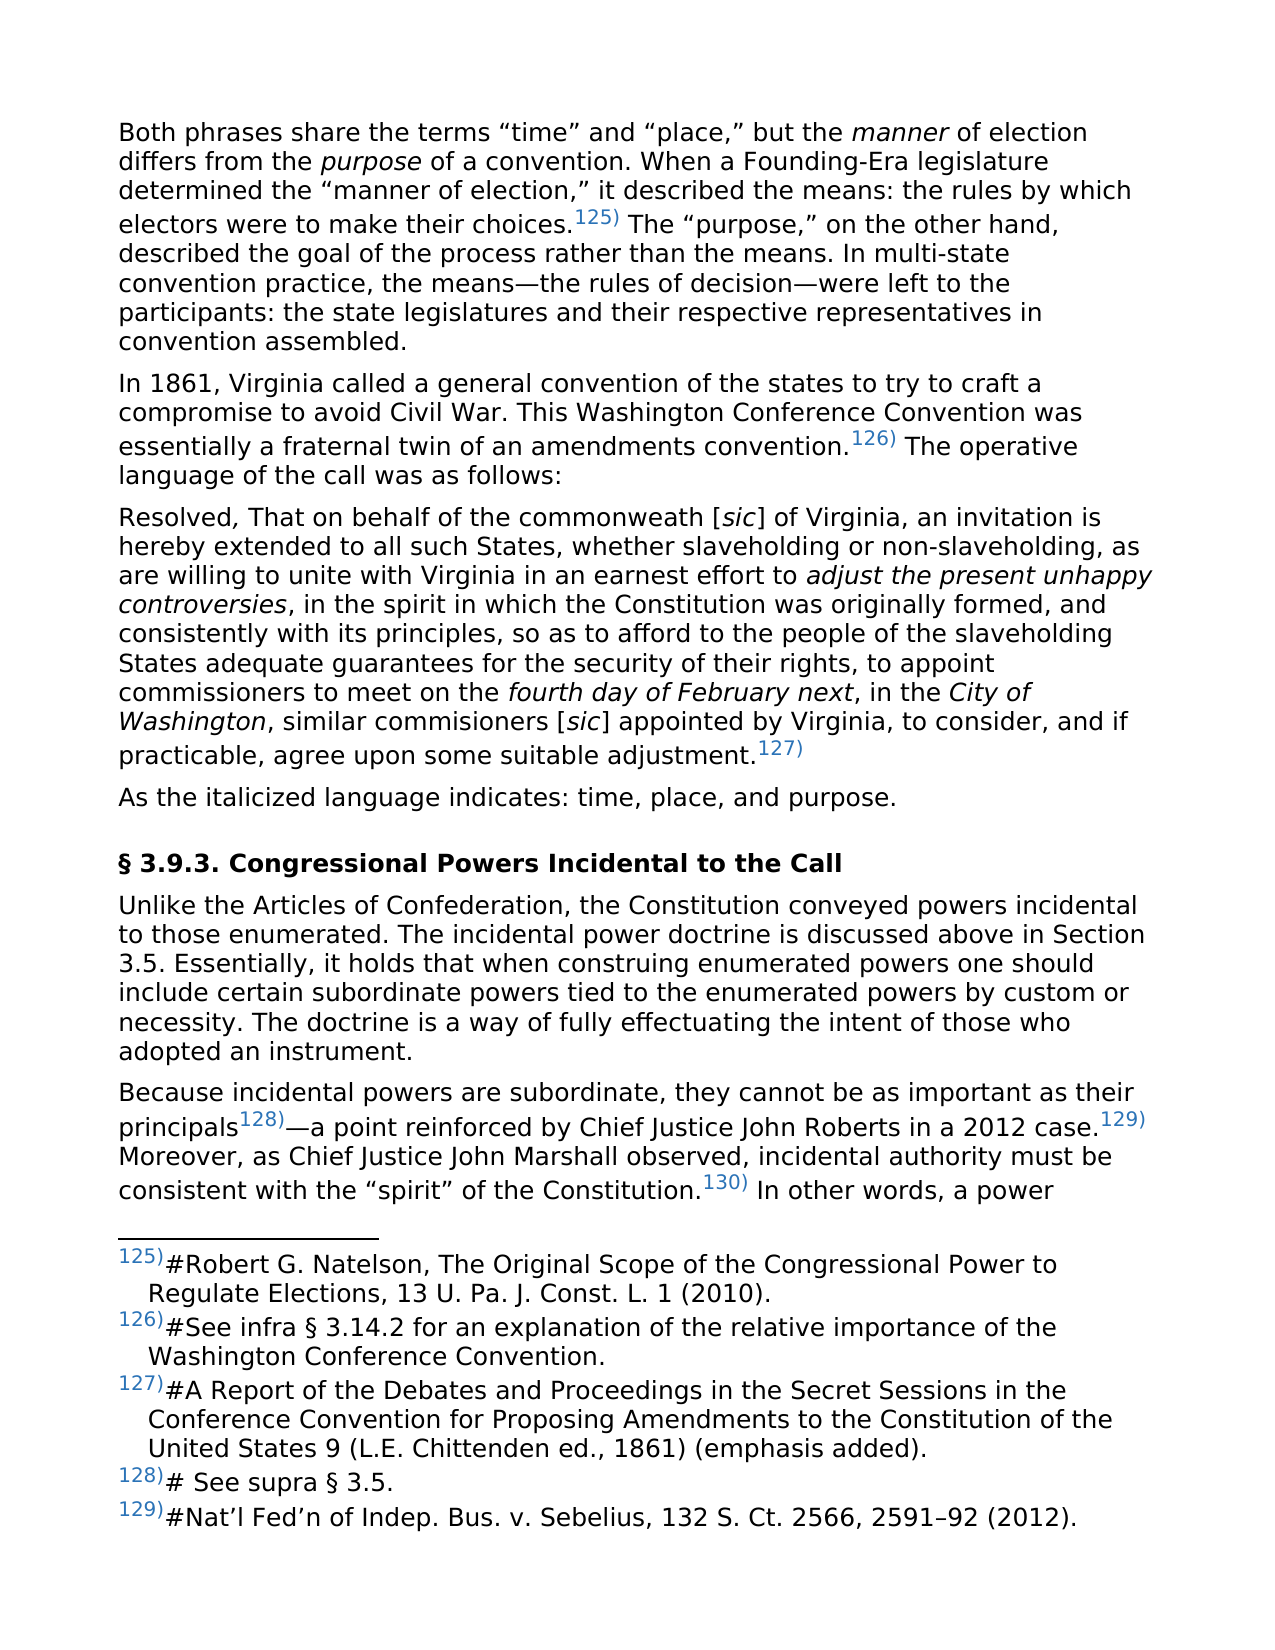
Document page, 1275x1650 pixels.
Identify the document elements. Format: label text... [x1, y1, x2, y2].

text #Robert G. Natelson, The Original Scope of the Congressional Power to Regulate Elections, 13 U. Pa. J. Const. L. 1 (2010). [118, 1245, 1157, 1308]
subtitle § 3.9.3. Congressional Powers Incidental to the Call [118, 849, 1157, 879]
text One may contrast this trilogy with the “time, place, and manner” language common in Founding-Era election law, and appearing in the Constitution itself. Both phrases share the terms “time” and “place,” but the manner of election differs from the purpose of a convention. When a Founding-Era legislature determined the “manner of election,” it described the means: the rules by which electors were to make their choices. The “purpose,” on the other hand, described the goal of the process rather than the means. In multi-state convention practice, the means—the rules of decision—were left to the participants: the state legislatures and their respective representatives in convention assembled. [118, 118, 1157, 356]
text #Nat’l Fed’n of Indep. Bus. v. Sebelius, 132 S. Ct. 2566, 2591–92 (2012). [118, 1498, 1157, 1532]
text Resolved, That on behalf of the commonweath [sic] of Virginia, an invitation is hereby extended to all such States, whether slaveholding or non-slaveholding, as are willing to unite with Virginia in an earnest effort to adjust the present unhappy controversies, in the spirit in which the Constitution was originally formed, and consistently with its principles, so as to afford to the people of the slaveholding States adequate guarantees for the security of their rights, to appoint commissioners to meet on the fourth day of February next, in the City of Washington, similar commisioners [sic] appointed by Virginia, to consider, and if practicable, agree upon some suitable adjustment. [118, 503, 1157, 770]
text In 1861, Virginia called a general convention of the states to try to craft a compromise to avoid Civil War. This Washington Conference Convention was essentially a fraternal twin of an amendments convention. The operative language of the call was as follows: [118, 369, 1157, 490]
text As the italicized language indicates: time, place, and purpose. [118, 783, 1157, 812]
text Unlike the Articles of Confederation, the Constitution conveyed powers incidental to those enumerated. The incidental power doctrine is discussed above in Section 3.5. Essentially, it holds that when construing enumerated powers one should include certain subordinate powers tied to the enumerated powers by custom or necessity. The doctrine is a way of fully effectuating the intent of those who adopted an instrument. [118, 891, 1157, 1066]
text # See supra § 3.5. [118, 1464, 1157, 1498]
text #A Report of the Debates and Proceedings in the Secret Sessions in the Conference Convention for Proposing Amendments to the Constitution of the United States 9 (L.E. Chittenden ed., 1861) (emphasis added). [118, 1371, 1157, 1464]
text Because incidental powers are subordinate, they cannot be as important as their principals—a point reinforced by Chief Justice John Roberts in a 2012 case. Moreover, as Chief Justice John Marshall observed, incidental authority must be consistent with the “spirit” of the Constitution. In other words, a power [118, 1079, 1157, 1205]
text #See infra § 3.14.2 for an explanation of the relative importance of the Washington Conference Convention. [118, 1308, 1157, 1371]
